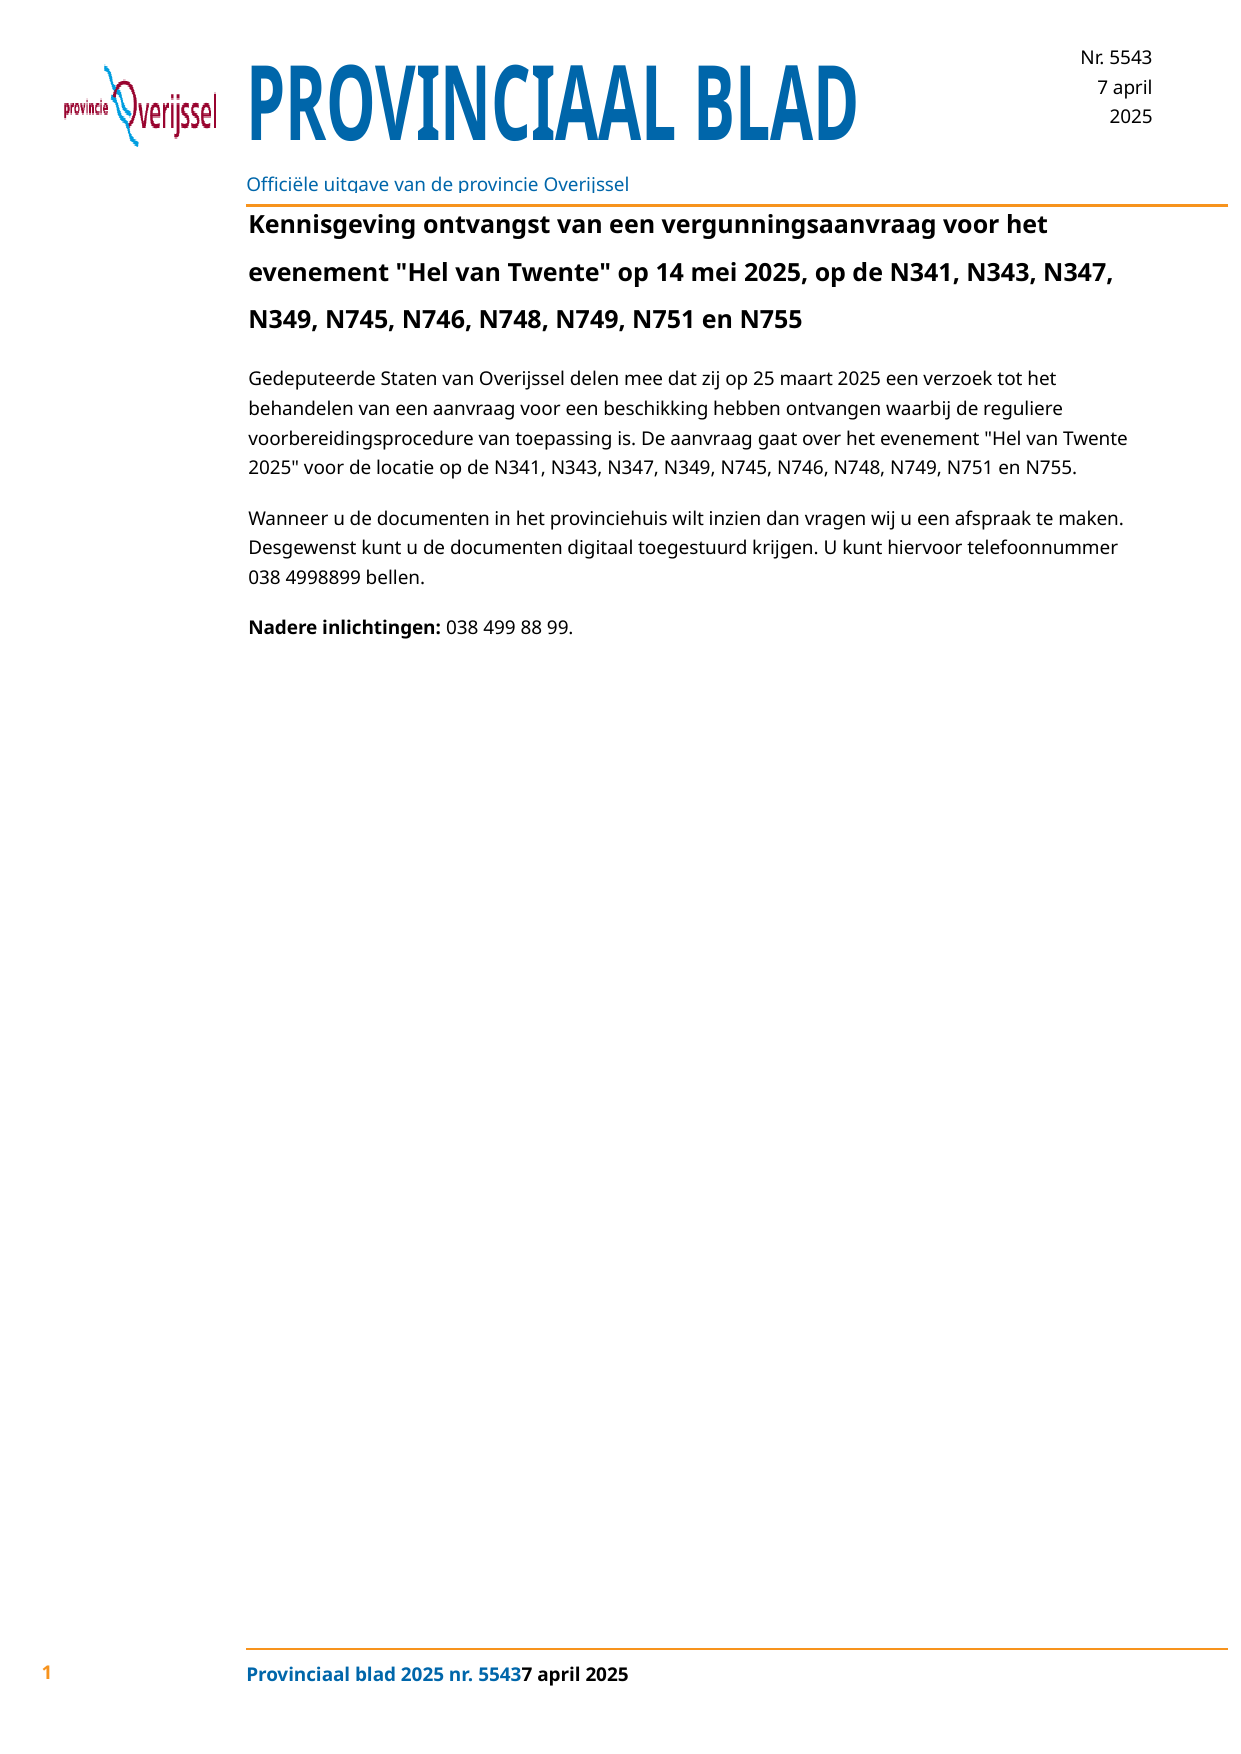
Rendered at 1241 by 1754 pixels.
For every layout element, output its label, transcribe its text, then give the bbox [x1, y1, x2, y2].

text Gedeputeerde Staten van Overijssel delen mee dat zij op 25 maart 2025 een verzoek tot het behandelen van een aanvraag voor een beschikking hebben ontvangen waarbij de reguliere voorbereidingsprocedure van toepassing is. De aanvraag gaat over het evenement "Hel van Twente 2025" voor de locatie op de N341, N343, N347, N349, N745, N746, N748, N749, N751 en N755. [248, 366, 1152, 480]
text Kennisgeving ontvangst van een vergunningsaanvraag voor het evenement "Hel van Twente" op 14 mei 2025, op de N341, N343, N347, N349, N745, N746, N748, N749, N751 en N755 [248, 207, 1152, 336]
text Wanneer u de documenten in het provinciehuis wilt inzien dan vragen wij u een afspraak te maken. Desgewenst kunt u de documenten digitaal toegestuurd krijgen. U kunt hiervoor telefoonnummer 038 4998899 bellen. [248, 505, 1152, 589]
picture [41, 47, 231, 172]
text Nadere inlichtingen: 038 499 88 99. [248, 614, 1152, 640]
